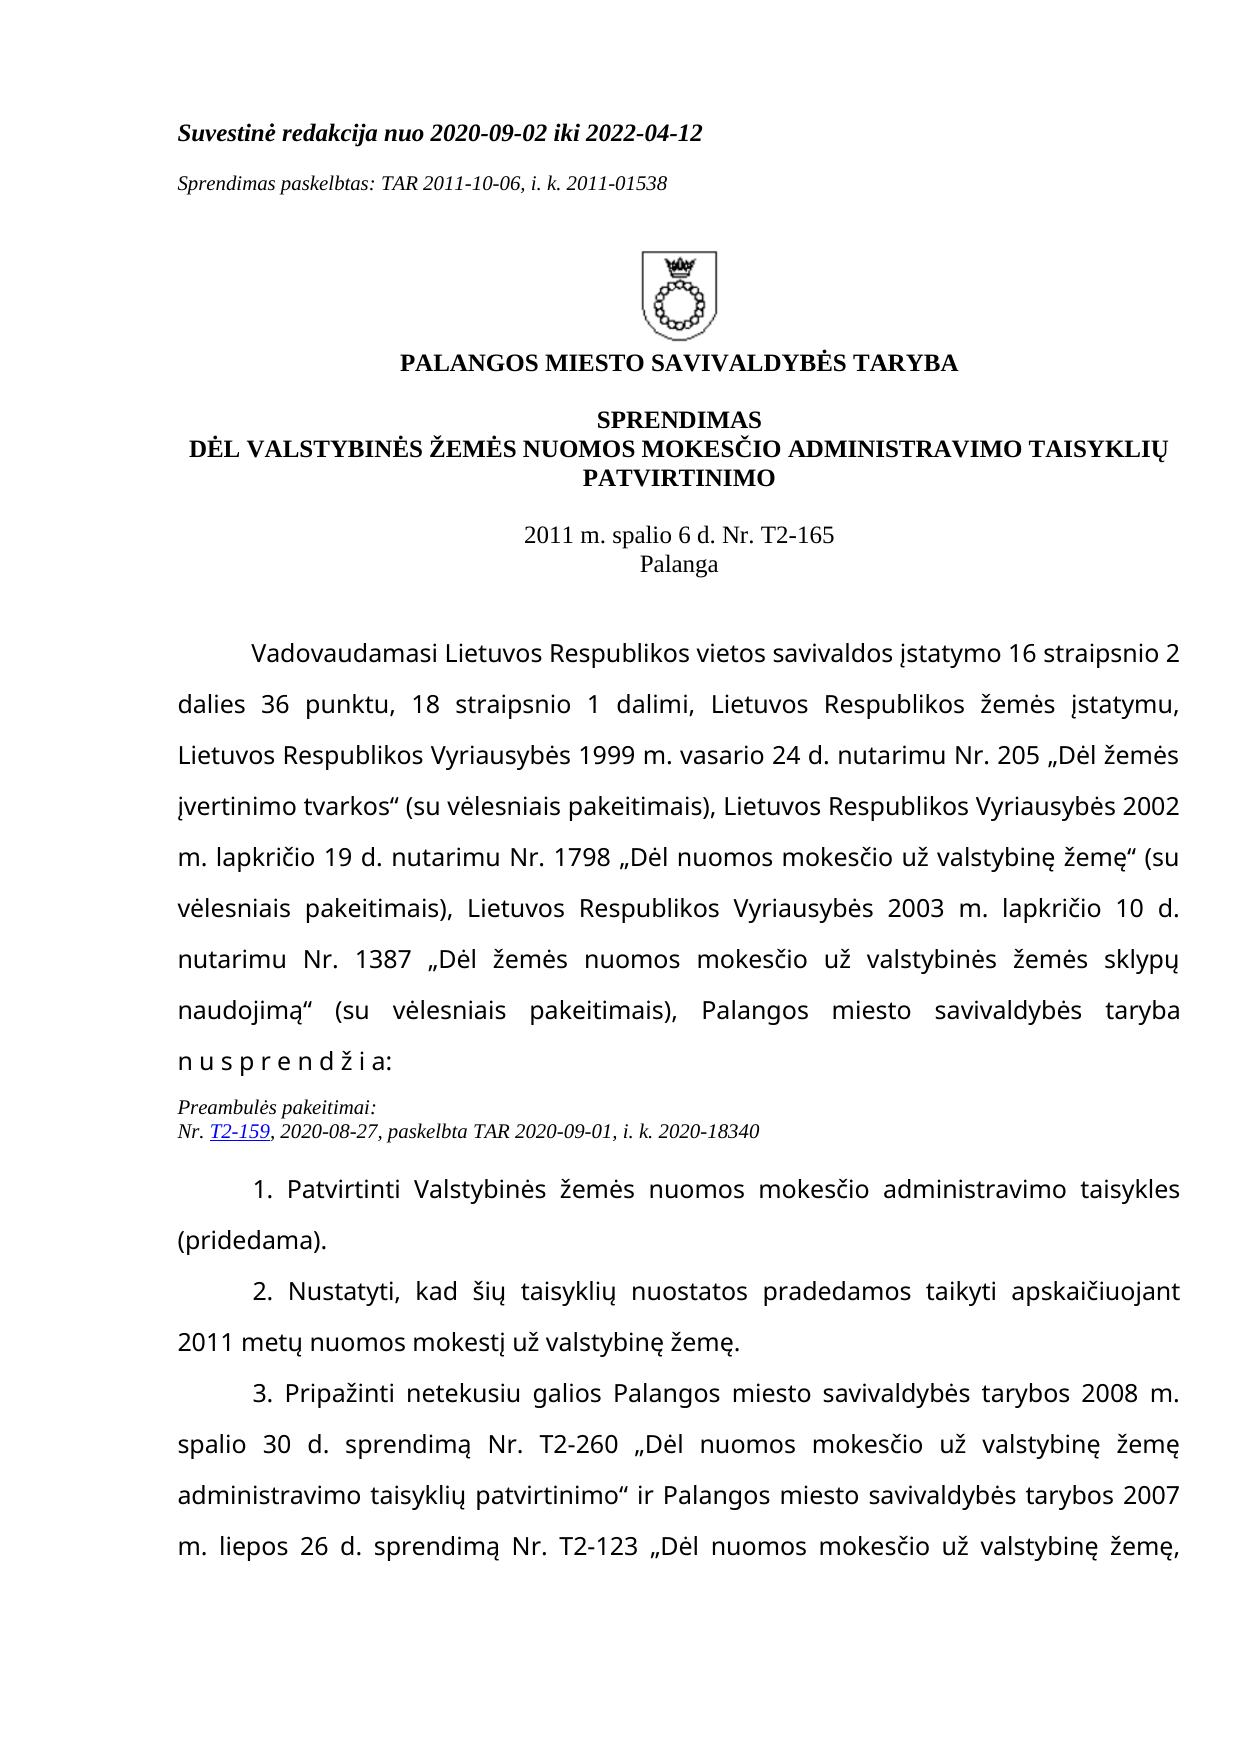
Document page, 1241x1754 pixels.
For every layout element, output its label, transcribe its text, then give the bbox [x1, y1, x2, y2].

text Nr. T2-159, 2020-08-27, paskelbta TAR 2020-09-01, i. k. 2020-18340 [177, 1119, 1181, 1143]
text 3. Pripažinti netekusiu galios Palangos miesto savivaldybės tarybos 2008 m. spalio 30 d. sprendimą Nr. T2-260 „Dėl nuomos mokesčio už valstybinę žemę administravimo taisyklių patvirtinimo“ ir Palangos miesto savivaldybės tarybos 2007 m. liepos 26 d. sprendimą Nr. T2-123 „Dėl nuomos mokesčio už valstybinę žemę, [177, 1376, 1181, 1563]
text 1. Patvirtinti Valstybinės žemės nuomos mokesčio administravimo taisykles (pridedama). [177, 1172, 1181, 1257]
text Palanga [177, 549, 1181, 578]
text 2011 m. spalio 6 d. Nr. T2-165 [177, 520, 1181, 549]
text PALANGOS MIESTO SAVIVALDYBĖS TARYBA [177, 348, 1181, 377]
text 2. Nustatyti, kad šių taisyklių nuostatos pradedamos taikyti apskaičiuojant 2011 metų nuomos mokestį už valstybinę žemę. [177, 1274, 1181, 1359]
text Sprendimas paskelbtas: TAR 2011-10-06, i. k. 2011-01538 [177, 171, 1181, 195]
text Vadovaudamasi Lietuvos Respublikos vietos savivaldos įstatymo 16 straipsnio 2 dalies 36 punktu, 18 straipsnio 1 dalimi, Lietuvos Respublikos žemės įstatymu, Lietuvos Respublikos Vyriausybės 1999 m. vasario 24 d. nutarimu Nr. 205 „Dėl žemės įvertinimo tvarkos“ (su vėlesniais pakeitimais), Lietuvos Respublikos Vyriausybės 2002 m. lapkričio 19 d. nutarimu Nr. 1798 „Dėl nuomos mokesčio už valstybinę žemę“ (su vėlesniais pakeitimais), Lietuvos Respublikos Vyriausybės 2003 m. lapkričio 10 d. nutarimu Nr. 1387 „Dėl žemės nuomos mokesčio už valstybinės žemės sklypų naudojimą“ (su vėlesniais pakeitimais), Palangos miesto savivaldybės taryba nusprendžia: [177, 635, 1181, 1078]
text Preambulės pakeitimai: [177, 1095, 1181, 1119]
text SPRENDIMAS [177, 405, 1181, 434]
text DĖL VALSTYBINĖS ŽEMĖS NUOMOS MOKESČIO ADMINISTRAVIMO TAISYKLIŲ PATVIRTINIMO [177, 434, 1181, 492]
text Suvestinė redakcija nuo 2020-09-02 iki 2022-04-12 [177, 118, 1181, 147]
